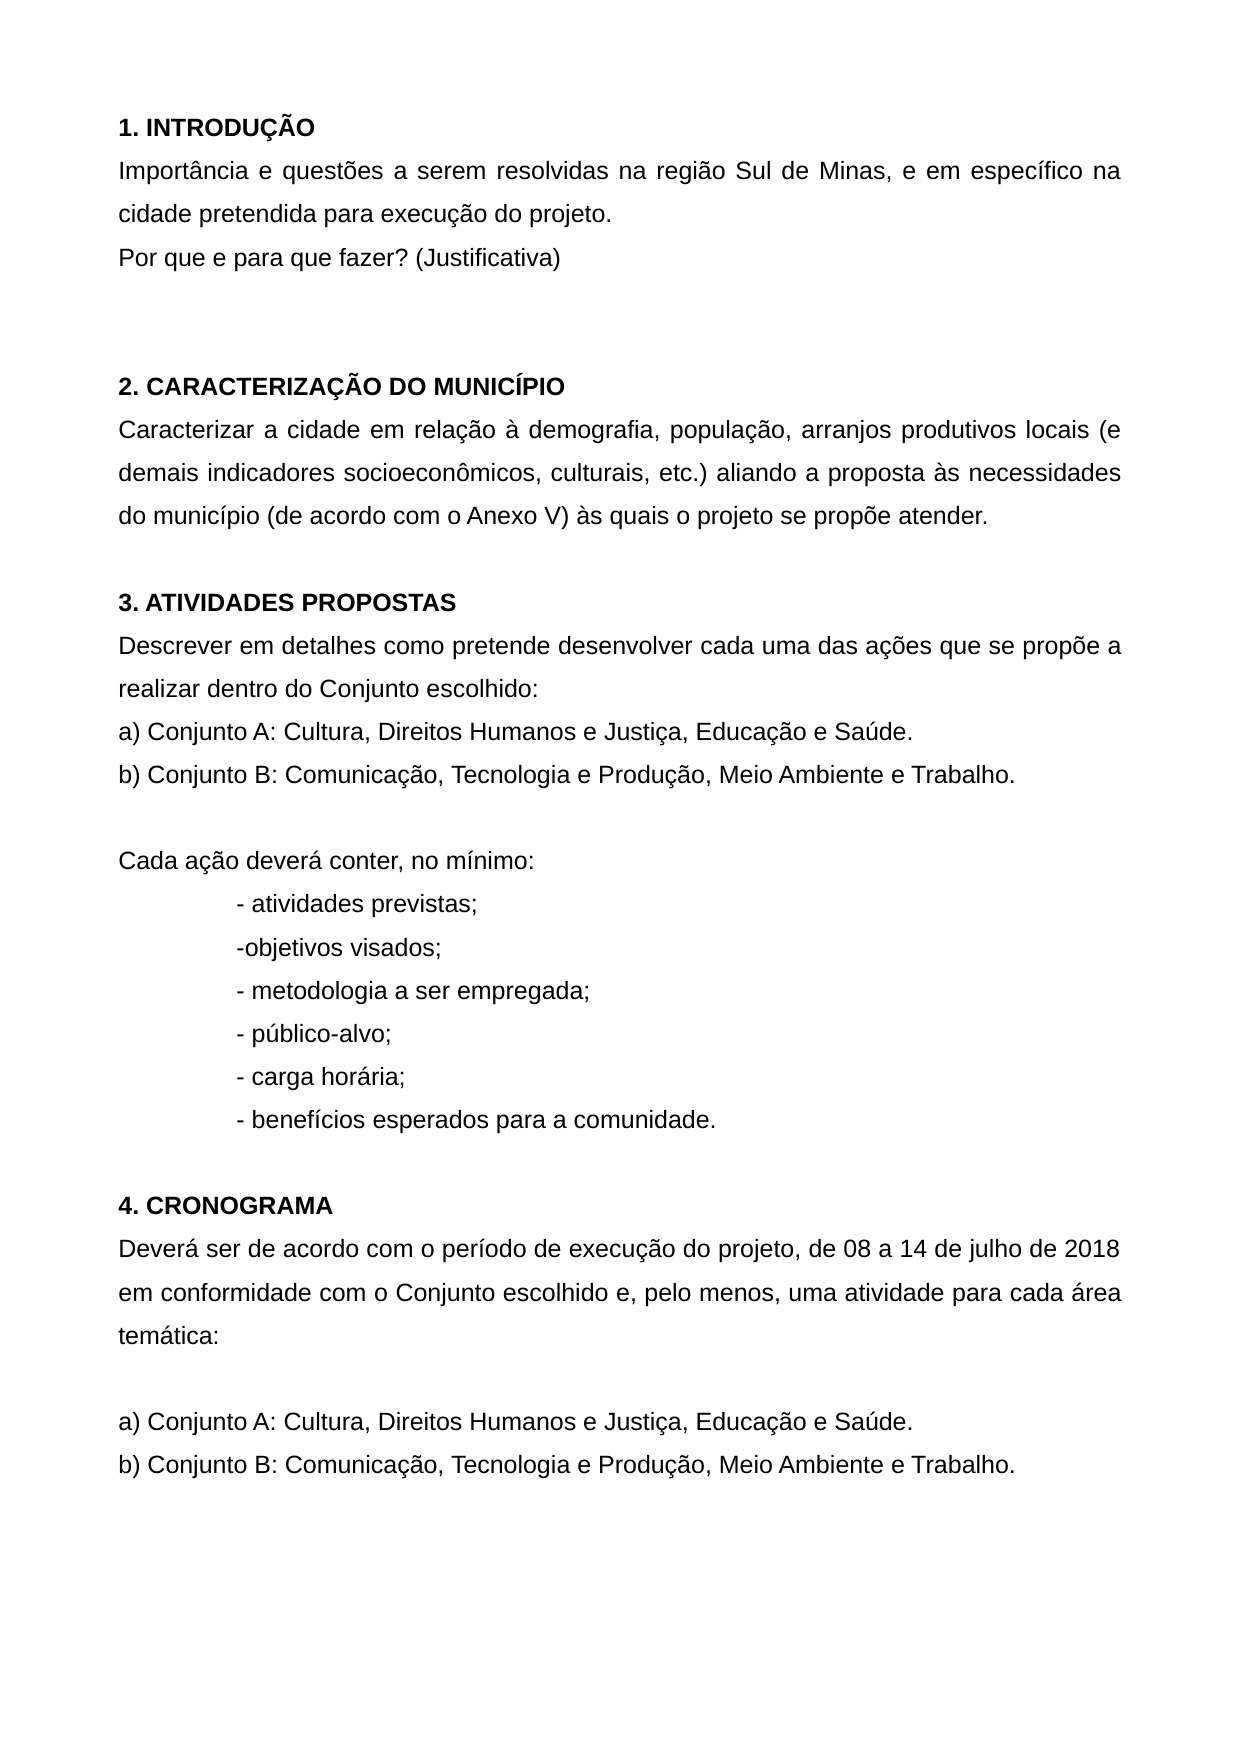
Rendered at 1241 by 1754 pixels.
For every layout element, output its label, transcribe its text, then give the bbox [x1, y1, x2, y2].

text - público-alvo; [118, 1019, 1123, 1047]
text b) Conjunto B: Comunicação, Tecnologia e Produção, Meio Ambiente e Trabalho. [118, 760, 1123, 789]
text 1. INTRODUÇÃO [118, 113, 1123, 142]
text - metodologia a ser empregada; [118, 976, 1123, 1004]
text Deverá ser de acordo com o período de execução do projeto, de 08 a 14 de julho de 2018 em conformidade com o Conjunto escolhido e, pelo menos, uma atividade para cada área temática: [118, 1234, 1123, 1349]
text - carga horária; [118, 1062, 1123, 1091]
text 4. CRONOGRAMA [118, 1191, 1123, 1220]
text Descrever em detalhes como pretende desenvolver cada uma das ações que se propõe a realizar dentro do Conjunto escolhido: [118, 631, 1123, 702]
text - benefícios esperados para a comunidade. [118, 1105, 1123, 1134]
text 2. CARACTERIZAÇÃO DO MUNICÍPIO [118, 372, 1123, 401]
text Por que e para que fazer? (Justificativa) [118, 242, 1123, 271]
text -objetivos visados; [118, 932, 1123, 961]
text b) Conjunto B: Comunicação, Tecnologia e Produção, Meio Ambiente e Trabalho. [118, 1450, 1123, 1479]
text Caracterizar a cidade em relação à demografia, população, arranjos produtivos locais (e demais indicadores socioeconômicos, culturais, etc.) aliando a proposta às necessidades do município (de acordo com o Anexo V) às quais o projeto se propõe atender. [118, 415, 1123, 530]
text a) Conjunto A: Cultura, Direitos Humanos e Justiça, Educação e Saúde. [118, 717, 1123, 746]
text Cada ação deverá conter, no mínimo: [118, 846, 1123, 875]
text 3. ATIVIDADES PROPOSTAS [118, 587, 1123, 616]
text Importância e questões a serem resolvidas na região Sul de Minas, e em específico na cidade pretendida para execução do projeto. [118, 156, 1123, 228]
text a) Conjunto A: Cultura, Direitos Humanos e Justiça, Educação e Saúde. [118, 1407, 1123, 1436]
text - atividades previstas; [118, 889, 1123, 918]
